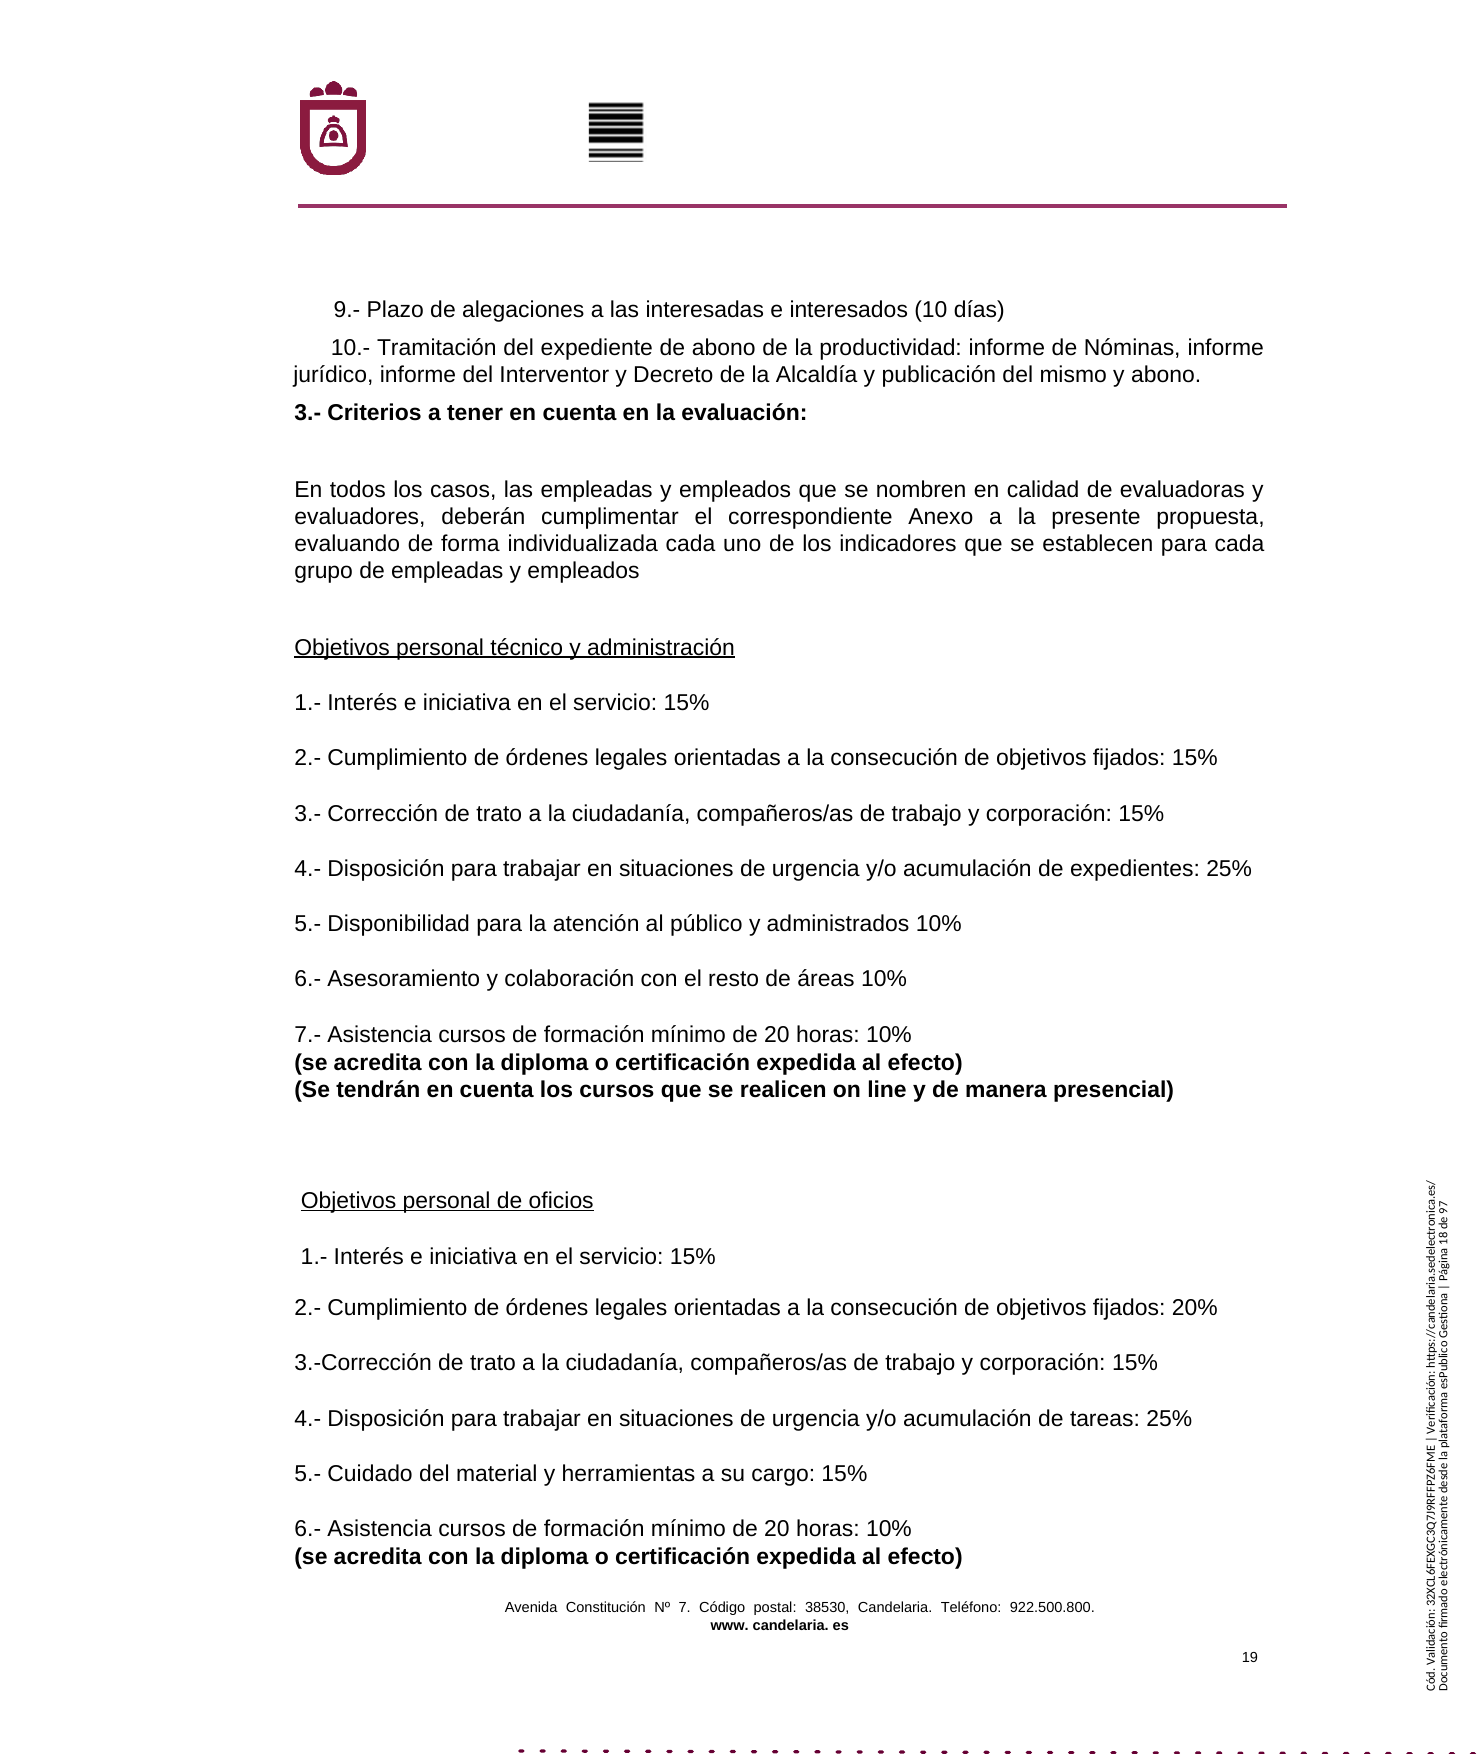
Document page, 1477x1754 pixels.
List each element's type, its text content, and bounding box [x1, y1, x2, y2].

text 5.- Disponibilidad para la atención al público y administrados 10% [294, 910, 1265, 936]
text (se acredita con la diploma o certificación expedida al efecto) [294, 1543, 1278, 1569]
text 4.- Disposición para trabajar en situaciones de urgencia y/o acumulación de tareas: 25% [294, 1405, 1265, 1431]
text 4.- Disposición para trabajar en situaciones de urgencia y/o acumulación de expedientes: 25% [294, 855, 1265, 881]
text 9.- Plazo de alegaciones a las interesadas e interesados (10 días) [333, 296, 1265, 322]
text (se acredita con la diploma o certificación expedida al efecto) [294, 1049, 1278, 1075]
text 10.- Tramitación del expediente de abono de la productividad: informe de Nóminas, informe jurídico, informe del Interventor y Decreto de la Alcaldía y publicación del mismo y abono. [293, 334, 1265, 387]
text 5.- Cuidado del material y herramientas a su cargo: 15% [294, 1460, 1265, 1486]
text 7.- Asistencia cursos de formación mínimo de 20 horas: 10% [294, 1021, 1265, 1047]
text 3.- Corrección de trato a la ciudadanía, compañeros/as de trabajo y corporación: 15% [294, 799, 1265, 826]
text (Se tendrán en cuenta los cursos que se realicen on line y de manera presencial) [294, 1076, 1278, 1103]
text En todos los casos, las empleadas y empleados que se nombren en calidad de evaluadoras y evaluadores, deberán cumplimentar el correspondiente Anexo a la presente propuesta, evaluando de forma individualizada cada uno de los indicadores que se establecen para cada grupo de empleadas y empleados [294, 476, 1265, 583]
text 2.- Cumplimiento de órdenes legales orientadas a la consecución de objetivos fijados: 20% [294, 1294, 1265, 1320]
text 6.- Asesoramiento y colaboración con el resto de áreas 10% [294, 965, 1265, 992]
text 1.- Interés e iniciativa en el servicio: 15% [294, 1243, 1265, 1269]
text 6.- Asistencia cursos de formación mínimo de 20 horas: 10% [294, 1515, 1265, 1541]
text 3.-Corrección de trato a la ciudadanía, compañeros/as de trabajo y corporación: 15% [294, 1349, 1265, 1376]
text Objetivos personal de oficios [294, 1187, 1283, 1214]
text 1.- Interés e iniciativa en el servicio: 15% [294, 689, 1265, 715]
text 2.- Cumplimiento de órdenes legales orientadas a la consecución de objetivos fijados: 15% [294, 744, 1265, 771]
text 3.- Criterios a tener en cuenta en la evaluación: [294, 399, 1278, 425]
text Objetivos personal técnico y administración [294, 633, 1283, 660]
